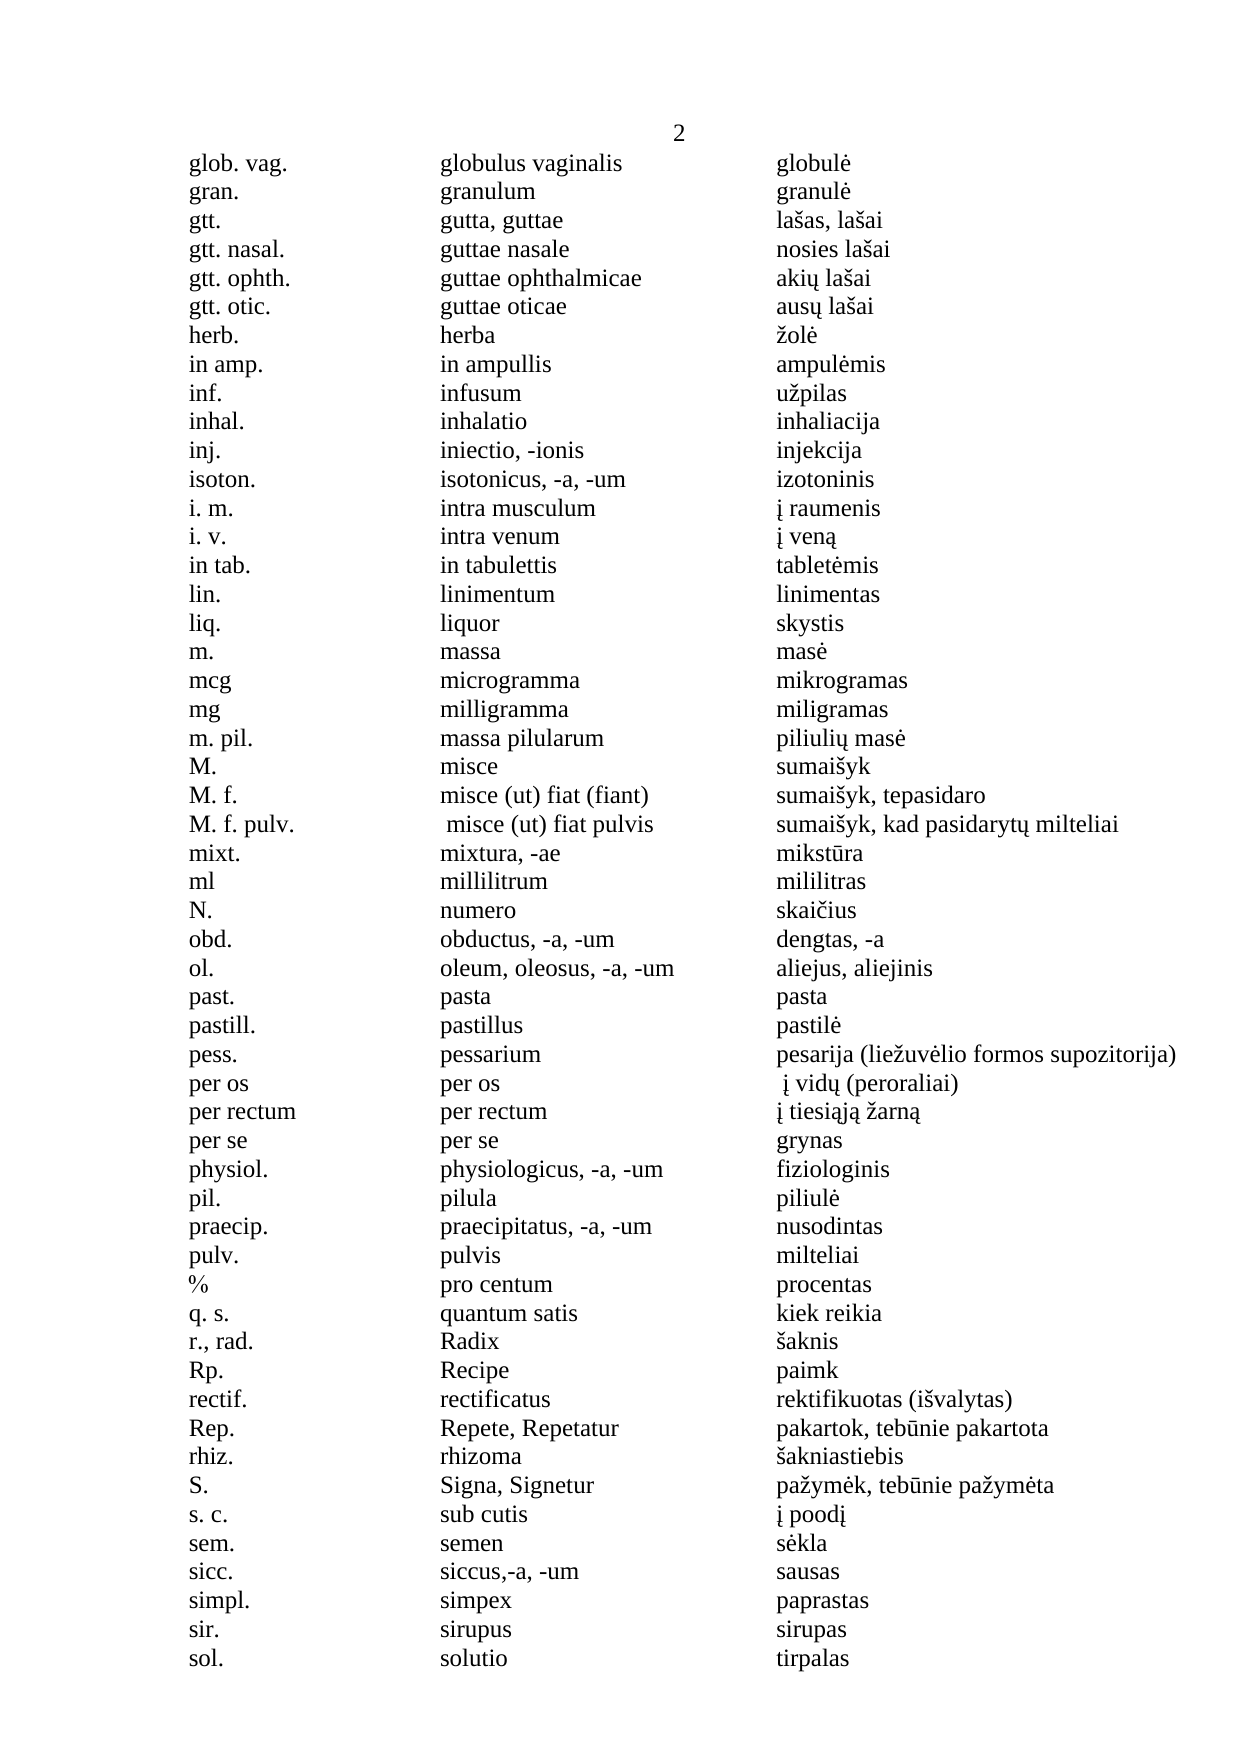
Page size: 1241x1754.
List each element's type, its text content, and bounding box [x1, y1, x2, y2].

table_cell herba [429, 320, 765, 349]
table_cell gtt. [177, 205, 428, 234]
table_cell praecip. [177, 1211, 428, 1240]
table_cell pasta [429, 981, 765, 1010]
table_cell in ampullis [429, 349, 765, 378]
table_cell mixt. [177, 838, 428, 866]
table_cell per se [429, 1125, 765, 1154]
table_cell inf. [177, 378, 428, 406]
table_cell per os [429, 1068, 765, 1096]
table_cell kiek reikia [765, 1298, 1181, 1326]
table_cell siccus,-a, -um [429, 1556, 765, 1585]
table_cell intra venum [429, 521, 765, 550]
table_cell ml [177, 866, 428, 895]
table_cell isoton. [177, 464, 428, 493]
table_cell pastillus [429, 1010, 765, 1039]
table_cell guttae oticae [429, 291, 765, 320]
table_cell past. [177, 981, 428, 1010]
table_cell sub cutis [429, 1499, 765, 1528]
table_cell paprastas [765, 1585, 1181, 1614]
table_cell sol. [177, 1643, 428, 1671]
table_cell simpl. [177, 1585, 428, 1614]
table_cell piliulė [765, 1183, 1181, 1211]
table_cell Signa, Signetur [429, 1470, 765, 1499]
table_cell pess. [177, 1039, 428, 1068]
table_cell microgramma [429, 665, 765, 694]
table_cell rectificatus [429, 1384, 765, 1413]
table_cell grynas [765, 1125, 1181, 1154]
table_cell ausų lašai [765, 291, 1181, 320]
table_cell į veną [765, 521, 1181, 550]
table_cell misce [429, 751, 765, 780]
table_cell liquor [429, 608, 765, 636]
table_cell S. [177, 1470, 428, 1499]
table_cell herb. [177, 320, 428, 349]
table_cell globulė [765, 148, 1181, 176]
table_cell gutta, guttae [429, 205, 765, 234]
table_cell granulė [765, 176, 1181, 205]
table_cell pasta [765, 981, 1181, 1010]
table_cell isotonicus, -a, -um [429, 464, 765, 493]
table_cell lašas, lašai [765, 205, 1181, 234]
table_cell i. m. [177, 493, 428, 521]
table_cell inj. [177, 435, 428, 464]
table_cell inhal. [177, 406, 428, 435]
table_cell M. f. [177, 780, 428, 809]
table_cell glob. vag. [177, 148, 428, 176]
table_cell linimentum [429, 579, 765, 608]
table_cell millilitrum [429, 866, 765, 895]
table_cell per rectum [429, 1096, 765, 1125]
table_cell guttae ophthalmicae [429, 263, 765, 291]
table_cell guttae nasale [429, 234, 765, 263]
table_cell sausas [765, 1556, 1181, 1585]
table_cell Rep. [177, 1413, 428, 1441]
table_cell gtt. nasal. [177, 234, 428, 263]
table_cell infusum [429, 378, 765, 406]
table_cell mililitras [765, 866, 1181, 895]
table_cell q. s. [177, 1298, 428, 1326]
table_cell massa pilularum [429, 723, 765, 751]
table_cell Recipe [429, 1355, 765, 1384]
table_cell pilula [429, 1183, 765, 1211]
table_cell sicc. [177, 1556, 428, 1585]
table_cell šakniastiebis [765, 1441, 1181, 1470]
table_cell per rectum [177, 1096, 428, 1125]
table_cell pessarium [429, 1039, 765, 1068]
table_cell misce (ut) fiat (fiant) [429, 780, 765, 809]
table_cell r., rad. [177, 1326, 428, 1355]
table_cell sirupus [429, 1614, 765, 1643]
table_cell i. v. [177, 521, 428, 550]
table_cell intra musculum [429, 493, 765, 521]
table_cell paimk [765, 1355, 1181, 1384]
table_cell mixtura, -ae [429, 838, 765, 866]
table_cell sumaišyk, tepasidaro [765, 780, 1181, 809]
table_cell injekcija [765, 435, 1181, 464]
table_cell į tiesiąją žarną [765, 1096, 1181, 1125]
table_cell sirupas [765, 1614, 1181, 1643]
table_cell gtt. ophth. [177, 263, 428, 291]
table_cell numero [429, 895, 765, 924]
table_cell pažymėk, tebūnie pažymėta [765, 1470, 1181, 1499]
table_cell rhiz. [177, 1441, 428, 1470]
table_cell izotoninis [765, 464, 1181, 493]
table_cell misce (ut) fiat pulvis [429, 809, 765, 838]
table_cell tabletėmis [765, 550, 1181, 579]
table_cell nusodintas [765, 1211, 1181, 1240]
table_cell Radix [429, 1326, 765, 1355]
table_cell pulvis [429, 1240, 765, 1269]
table_cell simpex [429, 1585, 765, 1614]
table_cell milteliai [765, 1240, 1181, 1269]
table_cell obductus, -a, -um [429, 924, 765, 953]
table_cell in tab. [177, 550, 428, 579]
table_cell liq. [177, 608, 428, 636]
table_cell pakartok, tebūnie pakartota [765, 1413, 1181, 1441]
table_cell sumaišyk, kad pasidarytų milteliai [765, 809, 1181, 838]
table_cell lin. [177, 579, 428, 608]
table_cell fiziologinis [765, 1154, 1181, 1183]
table_cell aliejus, aliejinis [765, 953, 1181, 981]
table_cell pastilė [765, 1010, 1181, 1039]
table_cell m. [177, 636, 428, 665]
table_cell į poodį [765, 1499, 1181, 1528]
table_cell skaičius [765, 895, 1181, 924]
table_cell m. pil. [177, 723, 428, 751]
table_cell piliulių masė [765, 723, 1181, 751]
table_cell granulum [429, 176, 765, 205]
table_cell šaknis [765, 1326, 1181, 1355]
table_cell pastill. [177, 1010, 428, 1039]
table_cell praecipitatus, -a, -um [429, 1211, 765, 1240]
table_cell ampulėmis [765, 349, 1181, 378]
table_cell s. c. [177, 1499, 428, 1528]
table_cell nosies lašai [765, 234, 1181, 263]
table_cell pesarija (liežuvėlio formos supozitorija) [765, 1039, 1181, 1068]
table_cell tirpalas [765, 1643, 1181, 1671]
table_cell ol. [177, 953, 428, 981]
table_cell rhizoma [429, 1441, 765, 1470]
table_cell rektifikuotas (išvalytas) [765, 1384, 1181, 1413]
table_cell physiologicus, -a, -um [429, 1154, 765, 1183]
table_cell oleum, oleosus, -a, -um [429, 953, 765, 981]
table_cell globulus vaginalis [429, 148, 765, 176]
table_cell milligramma [429, 694, 765, 723]
table_cell solutio [429, 1643, 765, 1671]
table_cell per se [177, 1125, 428, 1154]
table_cell semen [429, 1528, 765, 1556]
table_cell gran. [177, 176, 428, 205]
table_cell sem. [177, 1528, 428, 1556]
table_cell sir. [177, 1614, 428, 1643]
table_cell inhaliacija [765, 406, 1181, 435]
table_cell miligramas [765, 694, 1181, 723]
table_cell mikstūra [765, 838, 1181, 866]
table_cell linimentas [765, 579, 1181, 608]
table_cell  [177, 1269, 428, 1298]
table_cell procentas [765, 1269, 1181, 1298]
table_cell akių lašai [765, 263, 1181, 291]
table_cell mcg [177, 665, 428, 694]
table_cell in amp. [177, 349, 428, 378]
table_cell obd. [177, 924, 428, 953]
table_cell mg [177, 694, 428, 723]
table_cell physiol. [177, 1154, 428, 1183]
table_cell pro centum [429, 1269, 765, 1298]
table_cell sumaišyk [765, 751, 1181, 780]
table_cell inhalatio [429, 406, 765, 435]
table_cell skystis [765, 608, 1181, 636]
table_cell M. [177, 751, 428, 780]
table_cell masė [765, 636, 1181, 665]
table_cell į vidų (peroraliai) [765, 1068, 1181, 1096]
table_cell N. [177, 895, 428, 924]
table_cell sėkla [765, 1528, 1181, 1556]
table_cell massa [429, 636, 765, 665]
table_cell mikrogramas [765, 665, 1181, 694]
table_cell iniectio, -ionis [429, 435, 765, 464]
table_cell dengtas, -a [765, 924, 1181, 953]
table_cell užpilas [765, 378, 1181, 406]
table_cell M. f. pulv. [177, 809, 428, 838]
table_cell per os [177, 1068, 428, 1096]
table_cell quantum satis [429, 1298, 765, 1326]
table_cell Rp. [177, 1355, 428, 1384]
table_cell in tabulettis [429, 550, 765, 579]
table_cell pulv. [177, 1240, 428, 1269]
table_cell gtt. otic. [177, 291, 428, 320]
table_cell į raumenis [765, 493, 1181, 521]
table_cell Repete, Repetatur [429, 1413, 765, 1441]
table_cell pil. [177, 1183, 428, 1211]
table_cell rectif. [177, 1384, 428, 1413]
table_cell žolė [765, 320, 1181, 349]
